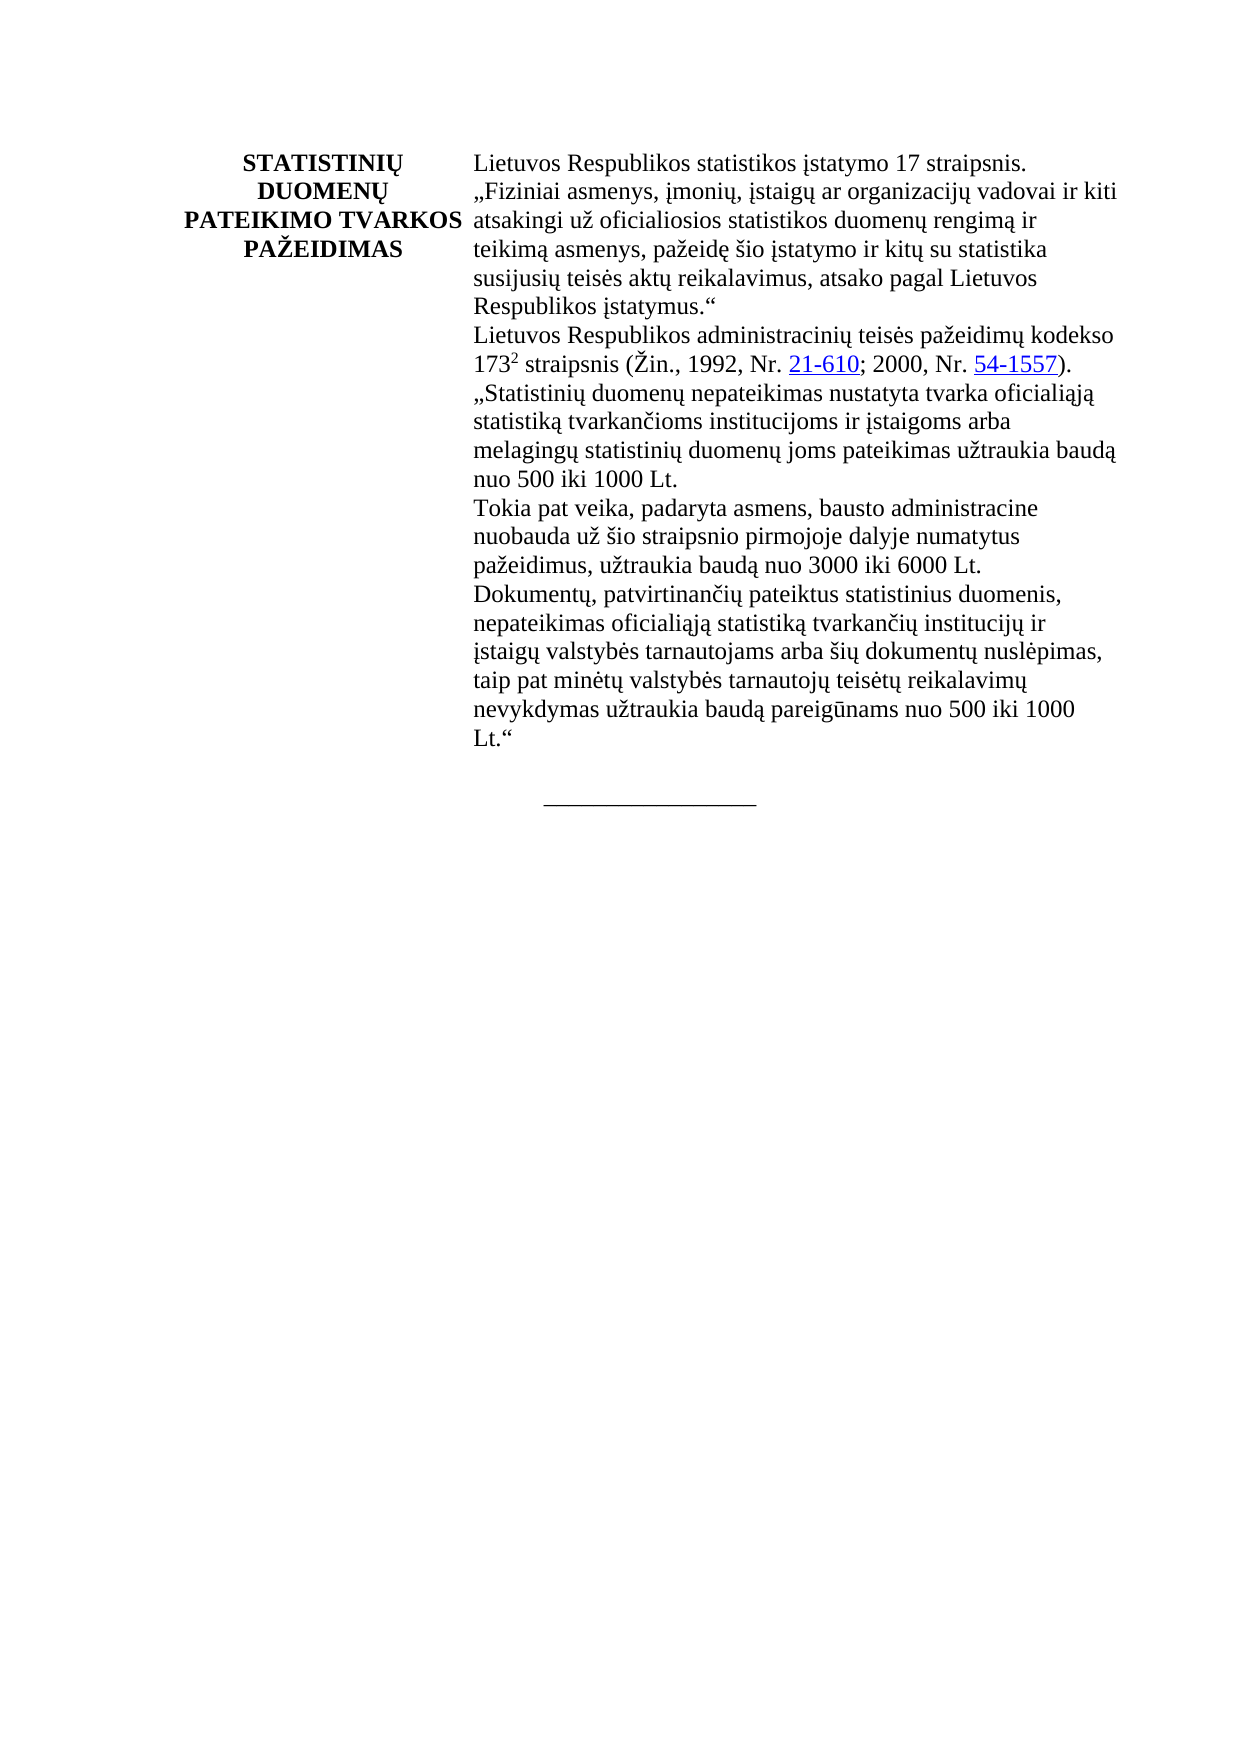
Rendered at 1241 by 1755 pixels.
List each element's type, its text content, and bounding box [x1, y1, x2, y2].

text _________________ [177, 780, 1122, 809]
table_cell STATISTINIŲ DUOMENŲ PATEIKIMO TVARKOS PAŽEIDIMAS [177, 148, 469, 751]
table_cell Lietuvos Respublikos statistikos įstatymo 17 straipsnis. „Fiziniai asmenys, įmonių, įstaigų ar organizacijų vadovai ir kiti atsakingi už oficialiosios statistikos duomenų rengimą ir teikimą asmenys, pažeidę šio įstatymo ir kitų su statistika susijusių teisės aktų reikalavimus, atsako pagal Lietuvos Respublikos įstatymus.“ Lietuvos Respublikos administracinių teisės pažeidimų kodekso 1732 straipsnis (Žin., 1992, Nr. 21-610; 2000, Nr. 54-1557). „Statistinių duomenų nepateikimas nustatyta tvarka oficialiąją statistiką tvarkančioms institucijoms ir įstaigoms arba melagingų statistinių duomenų joms pateikimas užtraukia baudą nuo 500 iki 1000 Lt. Tokia pat veika, padaryta asmens, bausto administracine nuobauda už šio straipsnio pirmojoje dalyje numatytus pažeidimus, užtraukia baudą nuo 3000 iki 6000 Lt. Dokumentų, patvirtinančių pateiktus statistinius duomenis, nepateikimas oficialiąją statistiką tvarkančių institucijų ir įstaigų valstybės tarnautojams arba šių dokumentų nuslėpimas, taip pat minėtų valstybės tarnautojų teisėtų reikalavimų nevykdymas užtraukia baudą pareigūnams nuo 500 iki 1000 Lt.“ [469, 148, 1122, 751]
